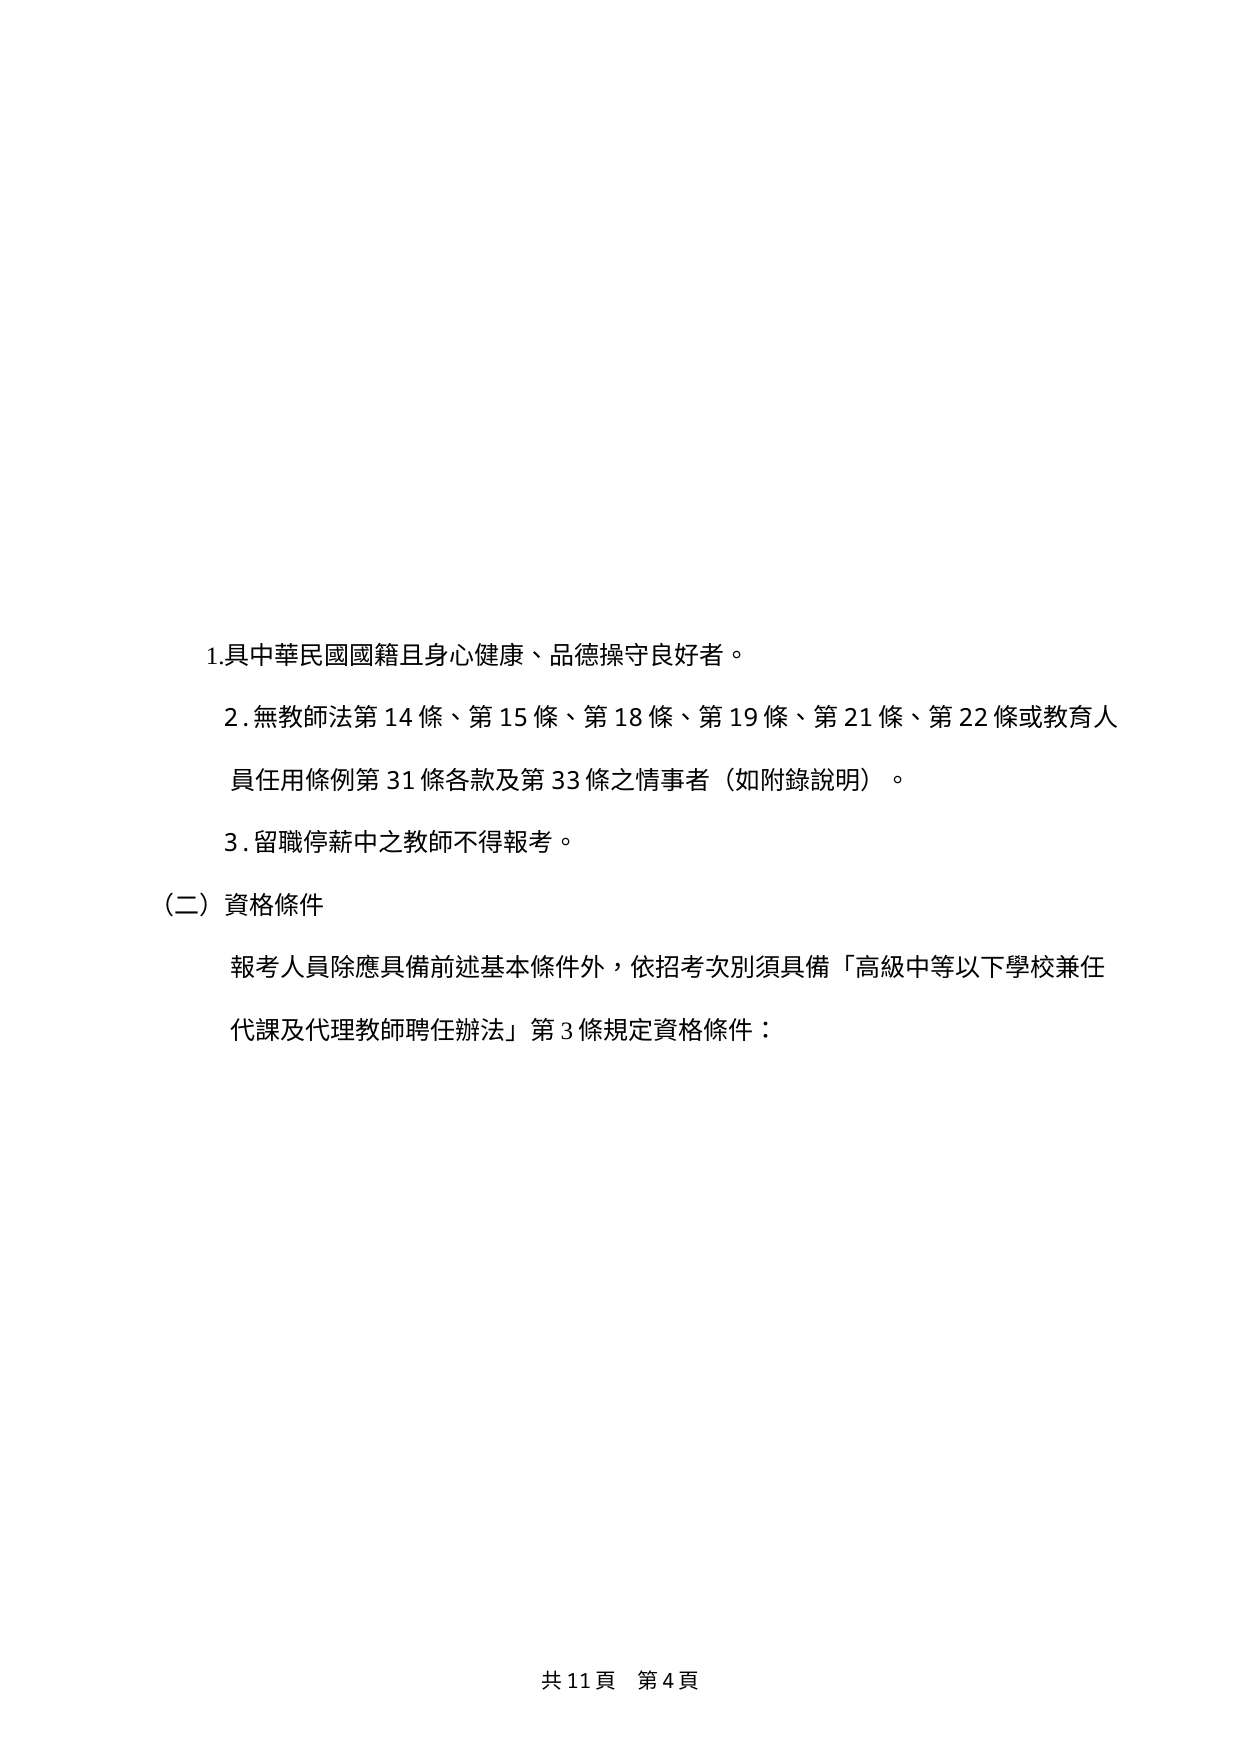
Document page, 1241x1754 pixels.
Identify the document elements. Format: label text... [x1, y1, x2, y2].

text （二）資格條件 [118, 862, 1122, 924]
text 3.留職停薪中之教師不得報考。 [118, 799, 1122, 862]
text 報考人員除應具備前述基本條件外，依招考次別須具備「高級中等以下學校兼任代課及代理教師聘任辦法」第3條規定資格條件： [230, 924, 1122, 1049]
text 1.具中華民國國籍且身心健康、品德操守良好者。 [118, 612, 1122, 674]
text 2.無教師法第14條、第15條、第18條、第19條、第21條、第22條或教育人員任用條例第31條各款及第33條之情事者（如附錄說明）。 [118, 674, 1122, 799]
